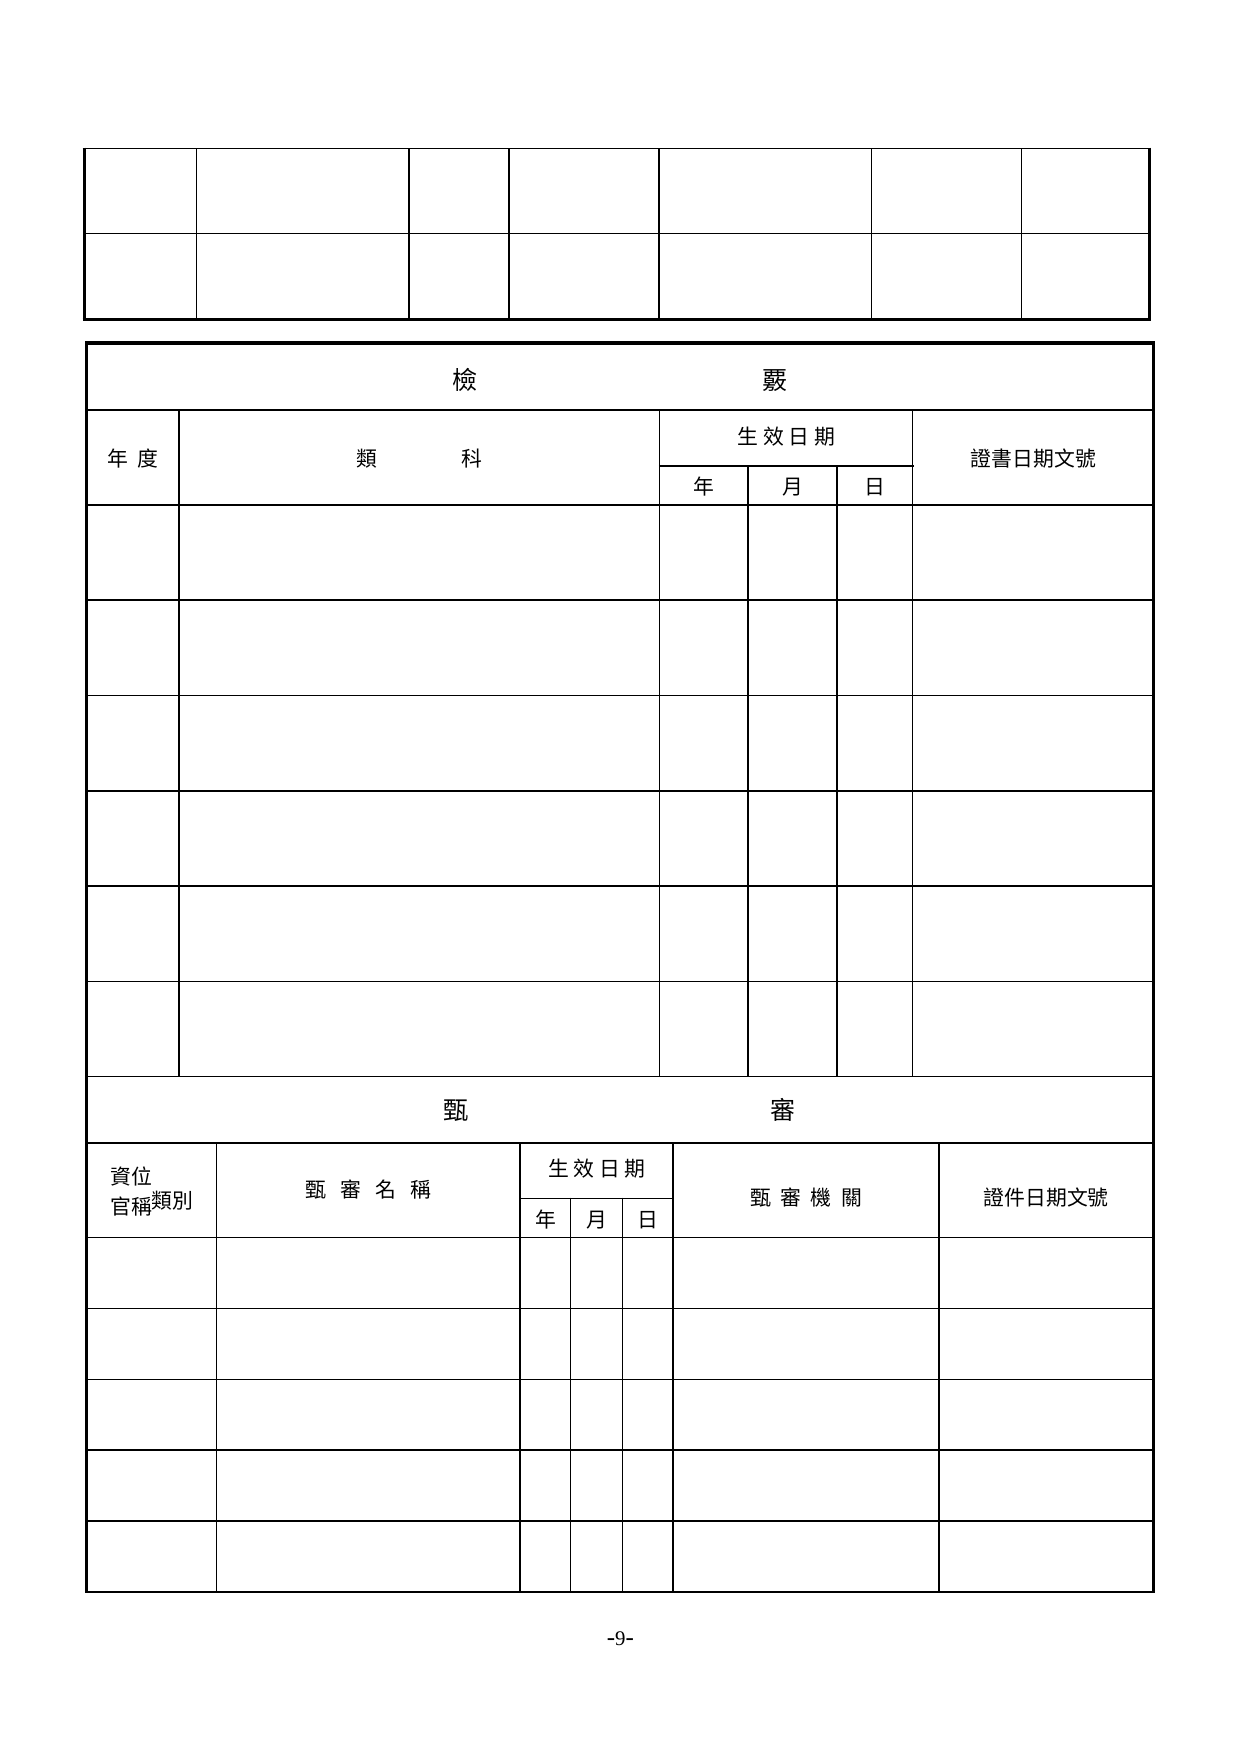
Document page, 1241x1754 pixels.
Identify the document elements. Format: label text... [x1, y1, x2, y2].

table_cell [410, 234, 508, 317]
table_cell 年 [660, 467, 747, 504]
table_cell [68, 885, 85, 981]
table_cell 甄 審 機 關 [674, 1144, 938, 1237]
table_cell [88, 601, 178, 694]
table_cell [940, 1380, 1152, 1449]
table_cell [521, 1309, 570, 1378]
table_cell [913, 887, 1152, 981]
table_cell [872, 234, 1021, 317]
table_cell [68, 465, 85, 504]
table_cell [197, 149, 408, 233]
table_cell [68, 1520, 85, 1591]
table_header 檢 覈 [88, 345, 1152, 409]
table_cell [913, 792, 1152, 885]
table_cell [872, 149, 1021, 233]
table_cell 年 [521, 1199, 570, 1237]
table_cell [521, 1380, 570, 1449]
table_cell [674, 1380, 938, 1449]
table_cell [838, 887, 912, 981]
table_cell 甄 審 名 稱 [217, 1144, 519, 1237]
table_cell [660, 234, 871, 317]
table_cell [749, 982, 836, 1076]
table_cell 月 [571, 1199, 622, 1237]
table_cell 月 [749, 467, 836, 504]
table_cell [88, 1451, 216, 1520]
table_cell [180, 601, 659, 694]
table_cell [660, 149, 871, 233]
table_cell [217, 1238, 519, 1308]
table_cell [180, 982, 659, 1076]
table_cell [68, 1449, 85, 1520]
table_cell 生 效 日 期 [521, 1144, 672, 1198]
table_cell [68, 409, 85, 465]
table_cell [749, 792, 836, 885]
table_cell 生 效 日 期 [660, 411, 912, 465]
table_cell [623, 1238, 672, 1308]
table_cell [660, 506, 747, 599]
table_cell [88, 792, 178, 885]
table_cell [838, 601, 912, 694]
table_cell [510, 149, 658, 233]
table_cell 日 [623, 1199, 672, 1237]
table_cell [674, 1451, 938, 1520]
table_cell [88, 1238, 216, 1308]
table_cell [660, 696, 747, 790]
table_cell [1022, 234, 1148, 317]
table_cell [68, 1198, 85, 1237]
table_cell [510, 234, 658, 317]
table_cell 類 科 [180, 411, 659, 504]
table_cell [623, 1451, 672, 1520]
table_cell [68, 1237, 85, 1308]
table_cell [571, 1522, 622, 1591]
table_cell [674, 1522, 938, 1591]
table_cell [521, 1238, 570, 1308]
table_cell [623, 1522, 672, 1591]
table_cell [749, 696, 836, 790]
table_cell [180, 506, 659, 599]
table_cell [88, 1380, 216, 1449]
table_cell [674, 1238, 938, 1308]
table_cell [68, 1142, 85, 1198]
table_cell [68, 1308, 85, 1378]
table_cell [749, 887, 836, 981]
table_cell [838, 982, 912, 1076]
table_cell [88, 1522, 216, 1591]
table_cell [913, 601, 1152, 694]
table_cell [1022, 149, 1148, 233]
table_cell 證件日期文號 [940, 1144, 1152, 1237]
table_cell 日 [838, 467, 912, 504]
table_cell [623, 1380, 672, 1449]
table_cell [913, 696, 1152, 790]
table_cell [838, 792, 912, 885]
table_cell [68, 599, 85, 694]
table_cell [88, 506, 178, 599]
table_cell [88, 1309, 216, 1378]
table_cell [197, 234, 408, 317]
table_cell [940, 1522, 1152, 1591]
table_cell 甄 審 [88, 1077, 1152, 1142]
table_cell 年 度 [88, 411, 178, 504]
table_cell [838, 506, 912, 599]
table_cell [623, 1309, 672, 1378]
table_cell [521, 1522, 570, 1591]
table_cell [217, 1380, 519, 1449]
table_cell [86, 234, 196, 317]
table_cell [88, 887, 178, 981]
table_cell [68, 504, 85, 599]
table_cell [217, 1451, 519, 1520]
table_cell [86, 149, 196, 233]
table_cell [410, 149, 508, 233]
table_cell [217, 1309, 519, 1378]
table_cell [180, 887, 659, 981]
table_cell [940, 1451, 1152, 1520]
table_cell [521, 1451, 570, 1520]
table_cell [571, 1238, 622, 1308]
table_cell [660, 792, 747, 885]
table_cell [940, 1309, 1152, 1378]
table_cell 資位官稱類別 [88, 1144, 216, 1237]
table_cell [68, 1076, 85, 1142]
table_cell 證書日期文號 [913, 411, 1152, 504]
table_cell [180, 792, 659, 885]
table_header [68, 341, 85, 409]
table_cell [68, 695, 85, 790]
table_cell [68, 1379, 85, 1449]
table_cell [660, 982, 747, 1076]
table_cell [940, 1238, 1152, 1308]
table_cell [749, 506, 836, 599]
table_cell [180, 696, 659, 790]
table_cell [660, 887, 747, 981]
table_cell [571, 1380, 622, 1449]
table_cell [674, 1309, 938, 1378]
table_cell [217, 1522, 519, 1591]
table_cell [88, 696, 178, 790]
table_cell [68, 981, 85, 1076]
table_cell [571, 1309, 622, 1378]
table_cell [838, 696, 912, 790]
table_cell [68, 790, 85, 885]
table_cell [749, 601, 836, 694]
table_cell [571, 1451, 622, 1520]
table_cell [88, 982, 178, 1076]
table_cell [660, 601, 747, 694]
table_cell [913, 506, 1152, 599]
table_cell [913, 982, 1152, 1076]
